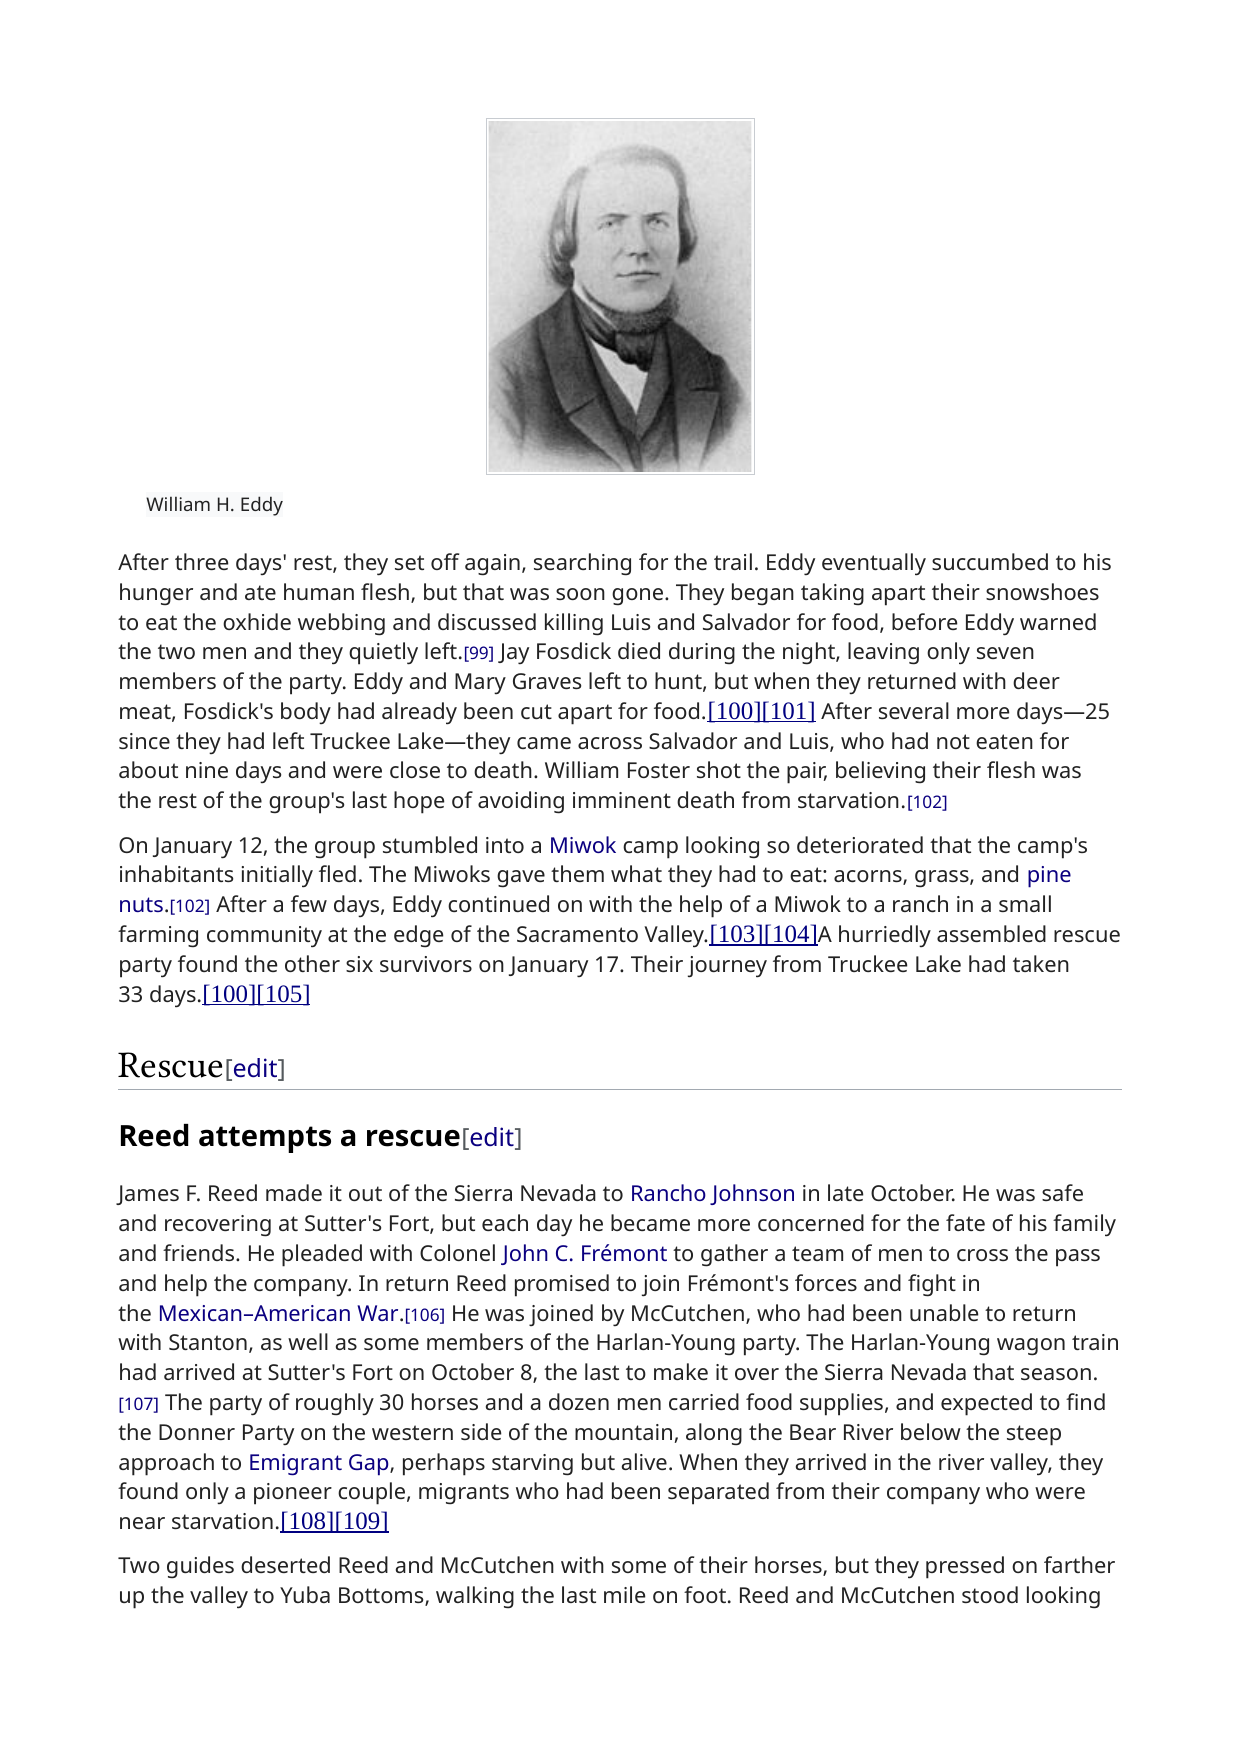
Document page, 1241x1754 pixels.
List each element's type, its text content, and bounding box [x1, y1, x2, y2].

text Two guides deserted Reed and McCutchen with some of their horses, but they pressed on farther up the valley to Yuba Bottoms, walking the last mile on foot. Reed and McCutchen stood looking [118, 1550, 1122, 1610]
text James F. Reed made it out of the Sierra Nevada to Rancho Johnson in late October. He was safe and recovering at Sutter's Fort, but each day he became more concerned for the fate of his family and friends. He pleaded with Colonel John C. Frémont to gather a team of men to cross the pass and help the company. In return Reed promised to join Frémont's forces and fight in the Mexican–American War.[106] He was joined by McCutchen, who had been unable to return with Stanton, as well as some members of the Harlan-Young party. The Harlan-Young wagon train had arrived at Sutter's Fort on October 8, the last to make it over the Sierra Nevada that season.[107] The party of roughly 30 horses and a dozen men carried food supplies, and expected to find the Donner Party on the western side of the mountain, along the Bear River below the steep approach to Emigrant Gap, perhaps starving but alive. When they arrived in the river valley, they found only a pioneer couple, migrants who had been separated from their company who were near starvation.[108][109] [118, 1178, 1122, 1536]
subtitle Rescue[edit] [118, 1044, 1122, 1089]
text William H. Eddy [123, 492, 1122, 517]
picture [488, 121, 752, 472]
text On January 12, the group stumbled into a Miwok camp looking so deteriorated that the camp's inhabitants initially fled. The Miwoks gave them what they had to eat: acorns, grass, and pine nuts.[102] After a few days, Eddy continued on with the help of a Miwok to a ranch in a small farming community at the edge of the Sacramento Valley.[103][104]A hurriedly assembled rescue party found the other six survivors on January 17. Their journey from Truckee Lake had taken 33 days.[100][105] [118, 830, 1122, 1008]
subtitle Reed attempts a rescue[edit] [118, 1115, 1122, 1154]
text After three days' rest, they set off again, searching for the trail. Eddy eventually succumbed to his hunger and ate human flesh, but that was soon gone. They began taking apart their snowshoes to eat the oxhide webbing and discussed killing Luis and Salvador for food, before Eddy warned the two men and they quietly left.[99] Jay Fosdick died during the night, leaving only seven members of the party. Eddy and Mary Graves left to hunt, but when they returned with deer meat, Fosdick's body had already been cut apart for food.[100][101] After several more days—25 since they had left Truckee Lake—they came across Salvador and Luis, who had not eaten for about nine days and were close to death. William Foster shot the pair, believing their flesh was the rest of the group's last hope of avoiding imminent death from starvation.[102] [118, 547, 1122, 815]
